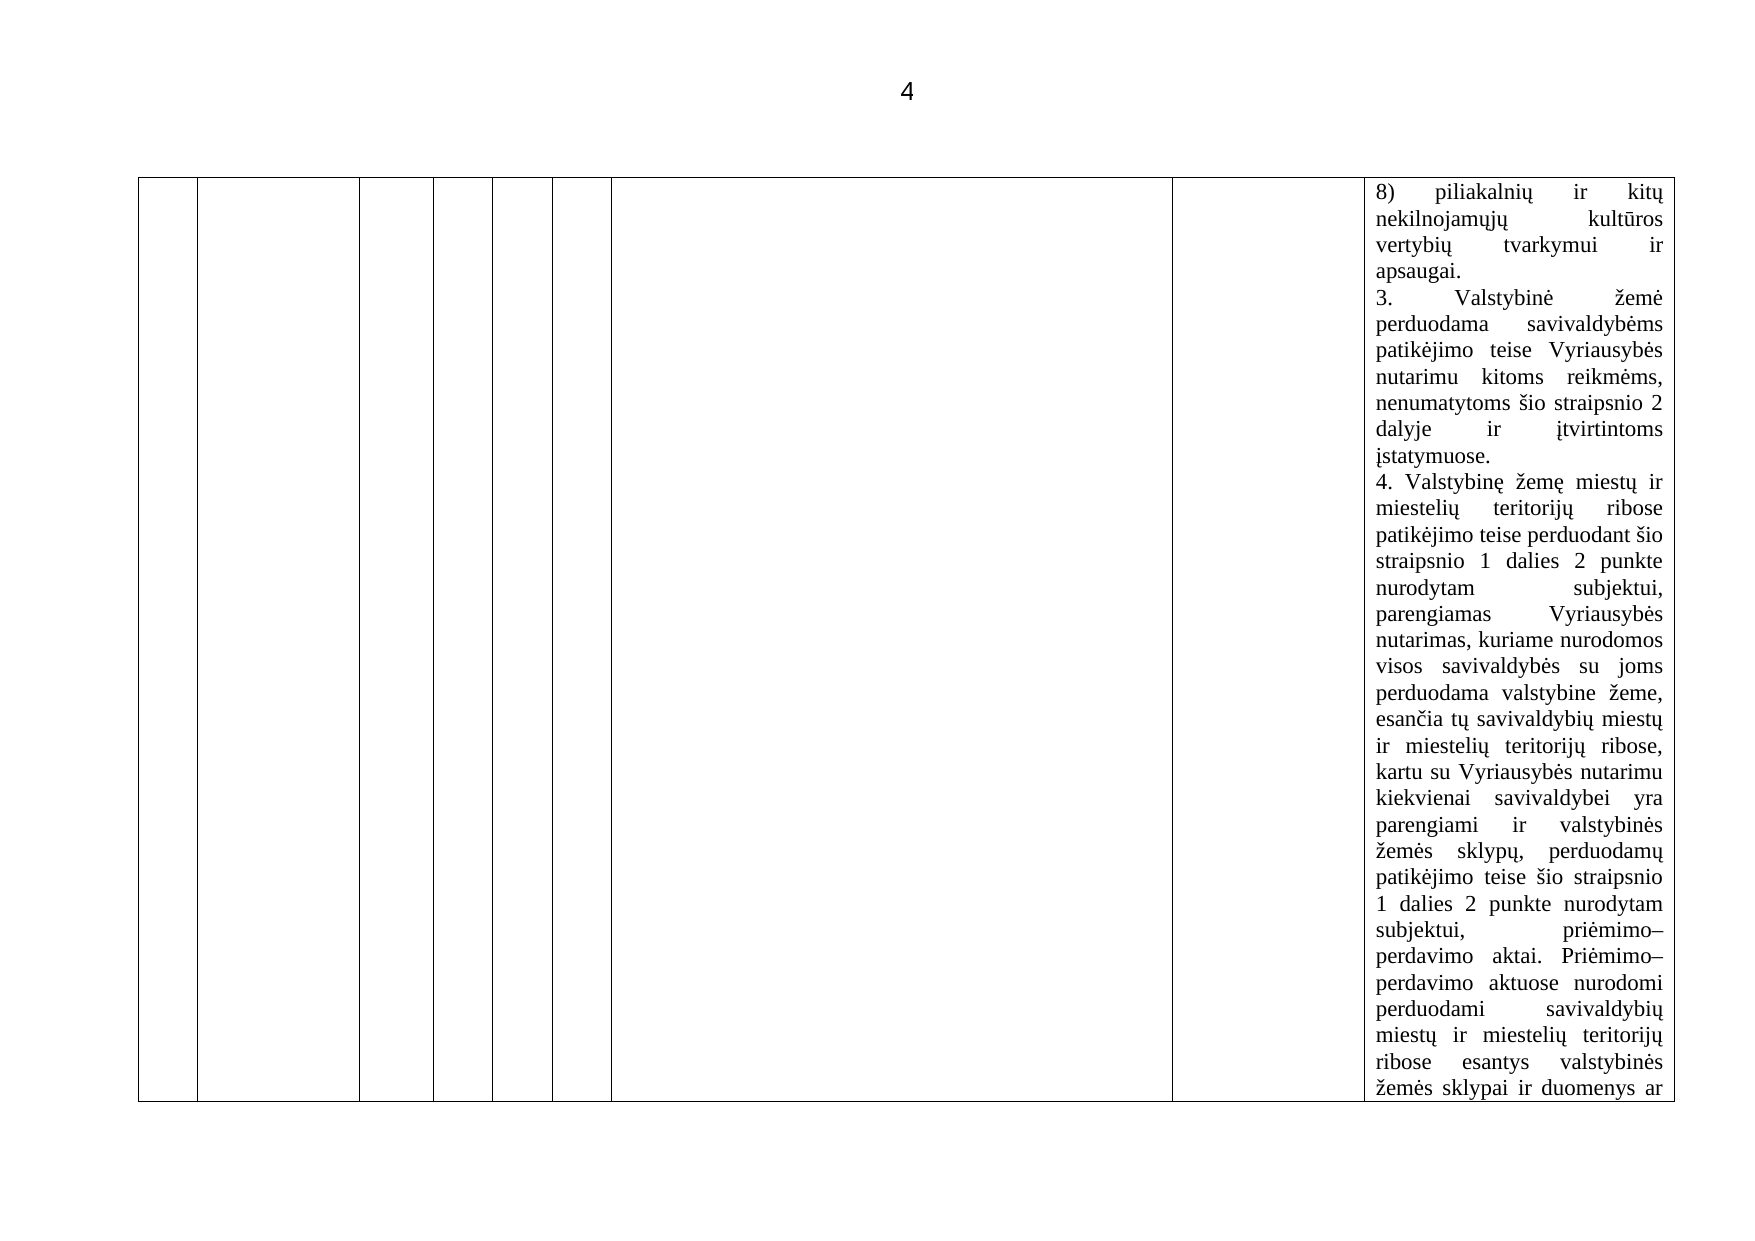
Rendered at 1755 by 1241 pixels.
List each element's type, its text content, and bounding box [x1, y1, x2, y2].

table_cell 8) piliakalnių ir kitų nekilnojamųjų kultūros vertybių tvarkymui ir apsaugai. 3. Valstybinė žemė perduodama savivaldybėms patikėjimo teise Vyriausybės nutarimu kitoms reikmėms, nenumatytoms šio straipsnio 2 dalyje ir įtvirtintoms įstatymuose. 4. Valstybinę žemę miestų ir miestelių teritorijų ribose patikėjimo teise perduodant šio straipsnio 1 dalies 2 punkte nurodytam subjektui, parengiamas Vyriausybės nutarimas, kuriame nurodomos visos savivaldybės su joms perduodama valstybine žeme, esančia tų savivaldybių miestų ir miestelių teritorijų ribose, kartu su Vyriausybės nutarimu kiekvienai savivaldybei yra parengiami ir valstybinės žemės sklypų, perduodamų patikėjimo teise šio straipsnio 1 dalies 2 punkte nurodytam subjektui, priėmimo–perdavimo aktai. Priėmimo–perdavimo aktuose nurodomi perduodami savivaldybių miestų ir miestelių teritorijų ribose esantys valstybinės žemės sklypai ir duomenys ar [1365, 178, 1674, 1101]
table_cell [612, 178, 1172, 1101]
table_cell [360, 178, 433, 1101]
table_cell [1173, 178, 1364, 1101]
table_cell [434, 178, 492, 1101]
table_cell [198, 178, 359, 1101]
table_cell [553, 178, 611, 1101]
table_cell [139, 178, 197, 1101]
table_cell [493, 178, 552, 1101]
